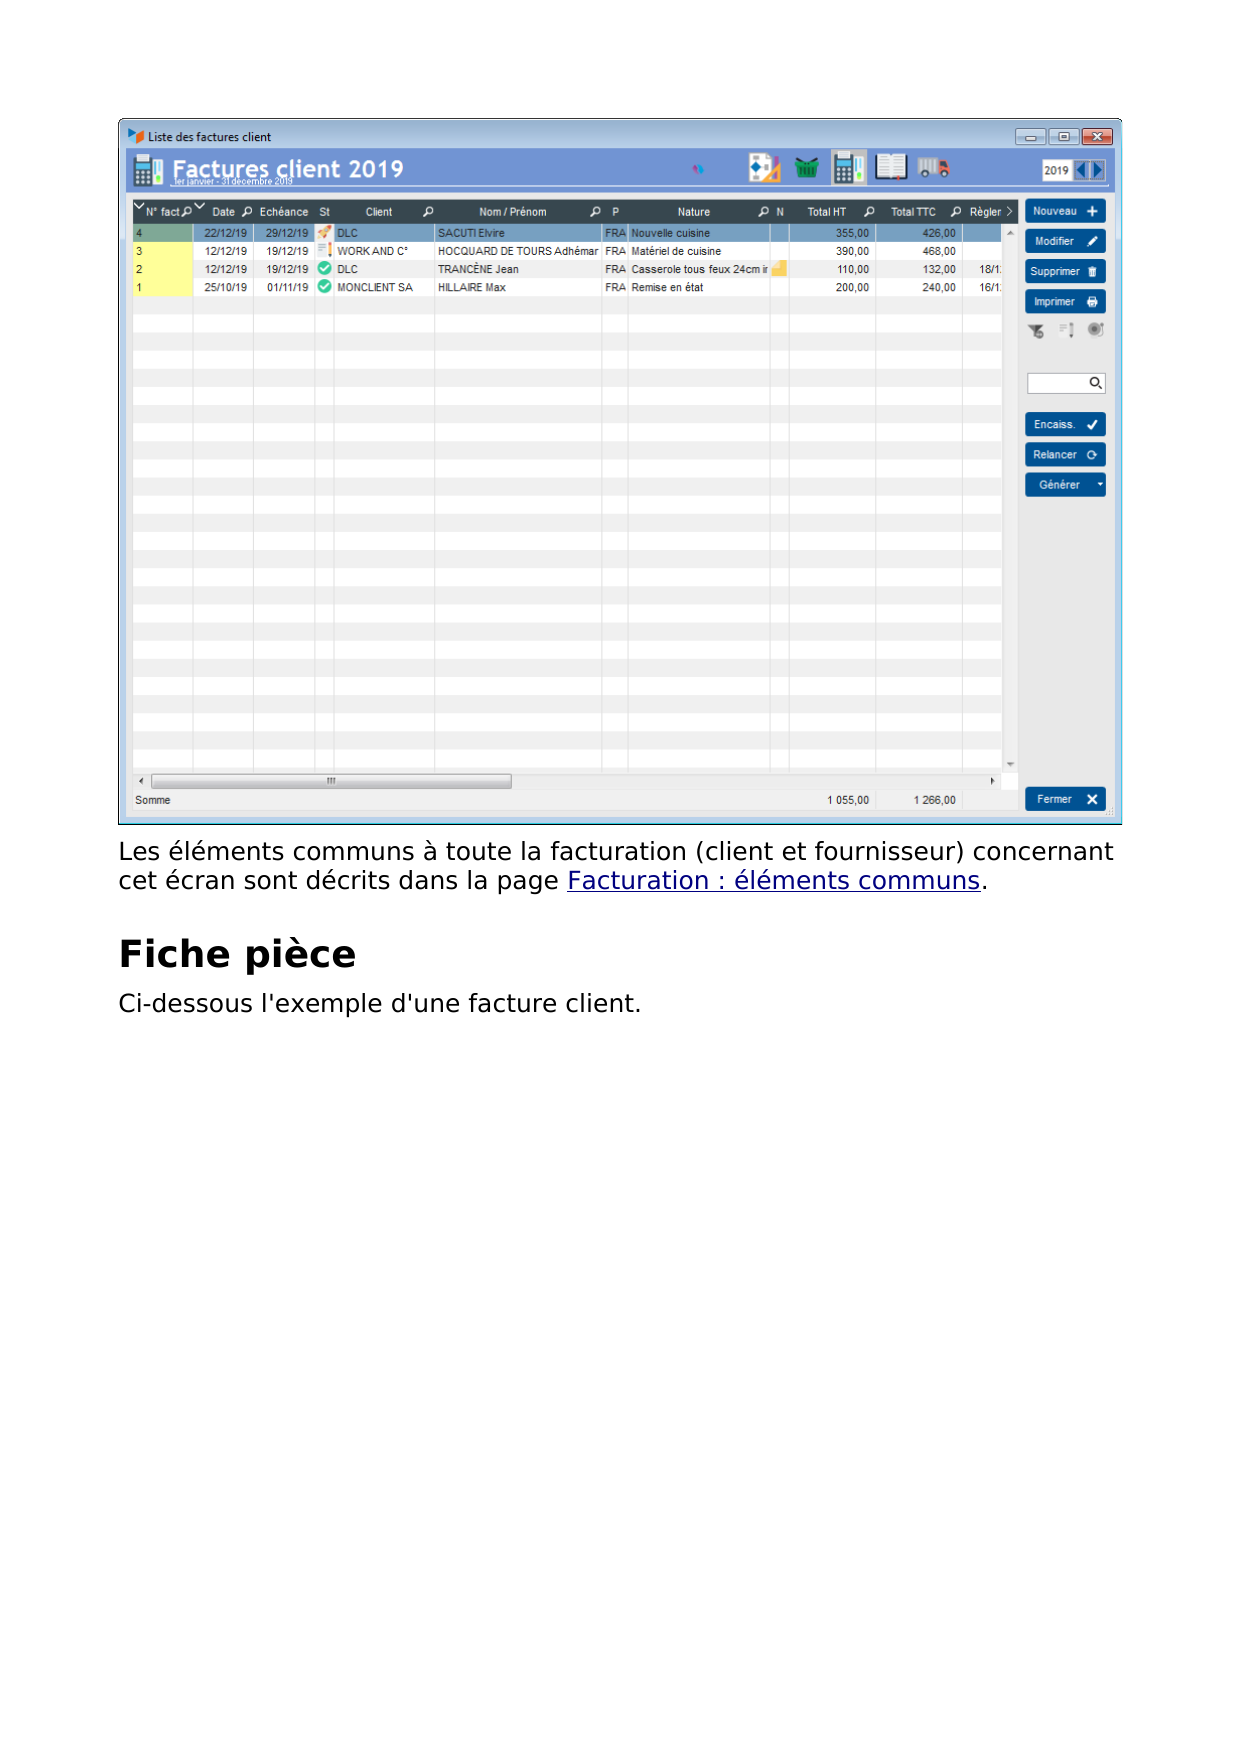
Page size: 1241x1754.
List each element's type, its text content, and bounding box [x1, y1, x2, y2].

text Les éléments communs à toute la facturation (client et fournisseur) concernant cet écran sont décrits dans la page Facturation : éléments communs. [118, 837, 1122, 895]
picture [118, 118, 1123, 825]
subtitle Fiche pièce [118, 933, 1122, 976]
text Ci-dessous l'exemple d'une facture client. [118, 989, 1122, 1018]
